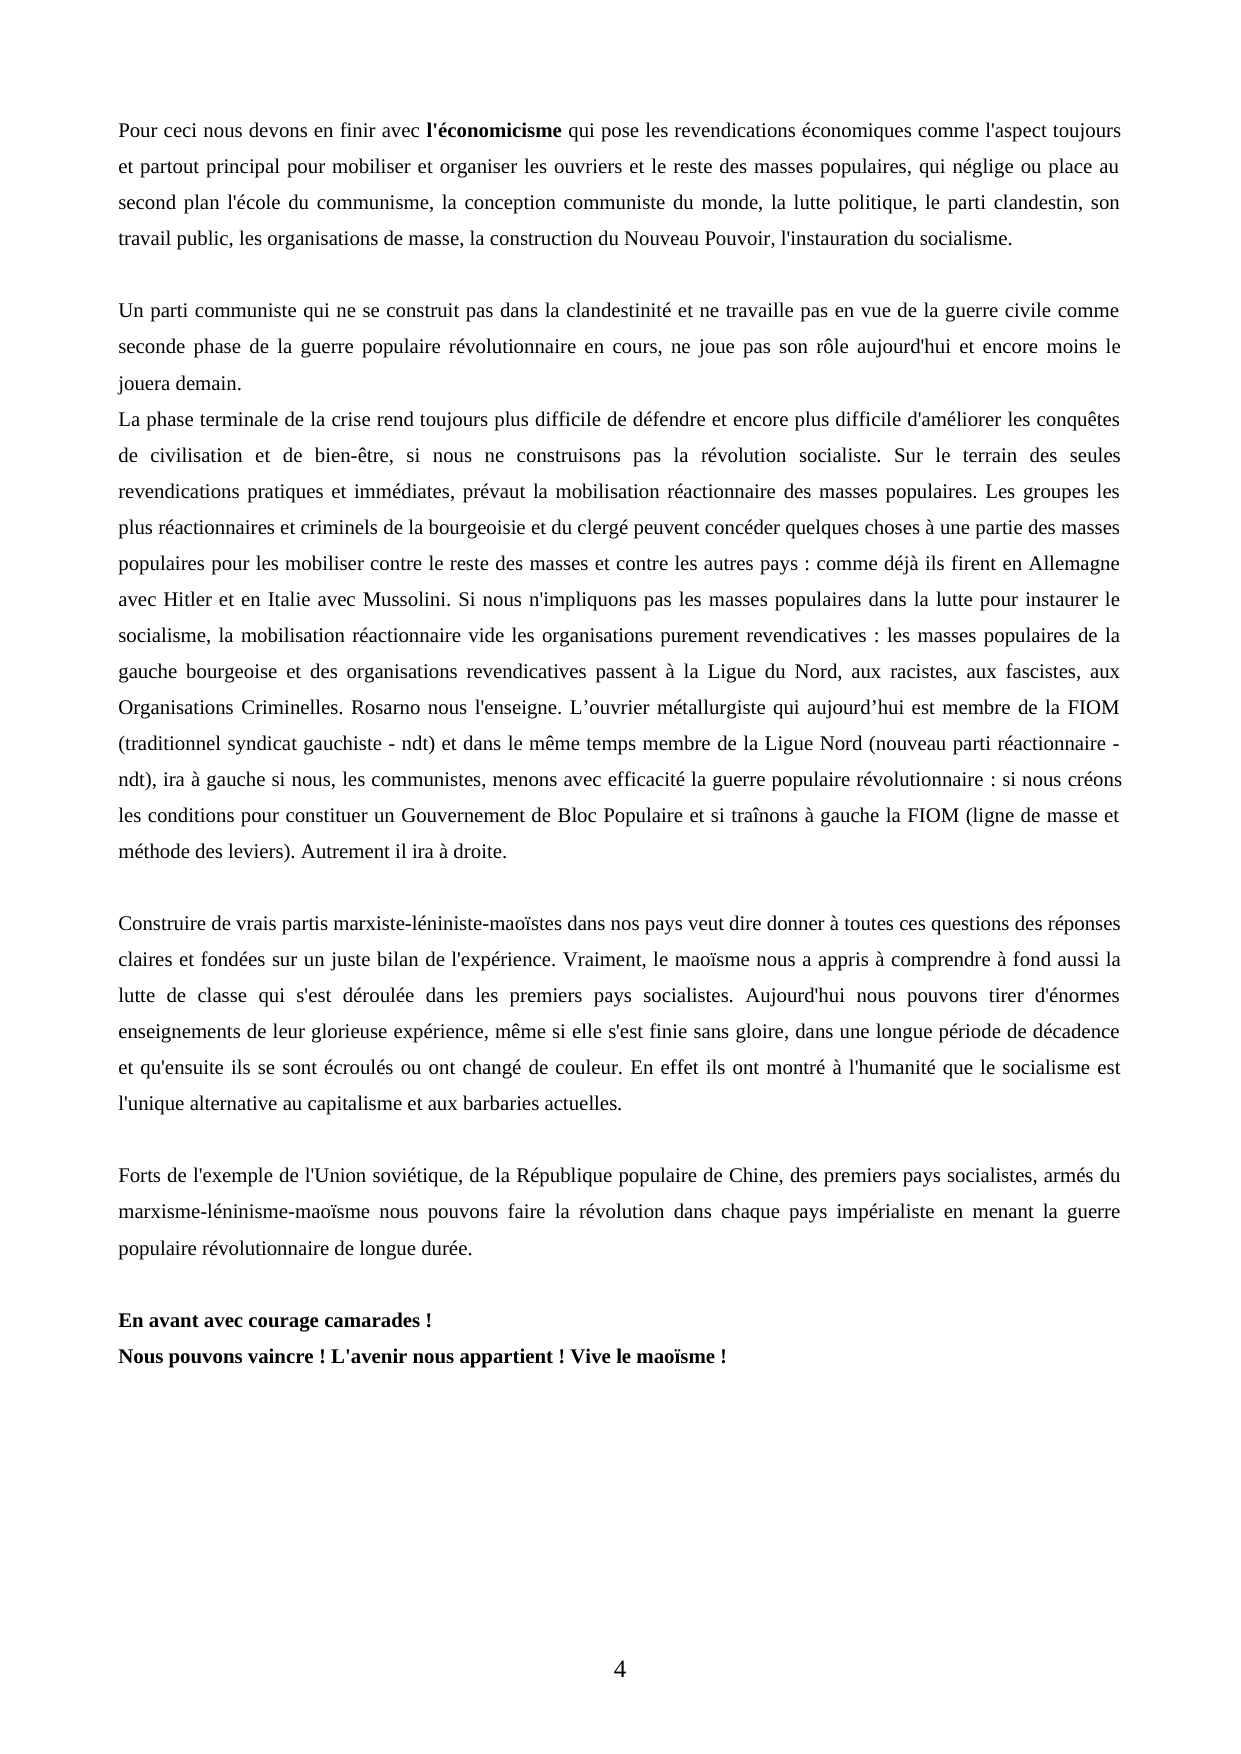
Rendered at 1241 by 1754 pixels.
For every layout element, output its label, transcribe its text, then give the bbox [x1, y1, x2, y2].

text Forts de l'exemple de l'Union soviétique, de la République populaire de Chine, des premiers pays socialistes, armés du marxisme-léninisme-maoïsme nous pouvons faire la révolution dans chaque pays impérialiste en menant la guerre populaire révolutionnaire de longue durée. [118, 1163, 1122, 1259]
text Un parti communiste qui ne se construit pas dans la clandestinité et ne travaille pas en vue de la guerre civile comme seconde phase de la guerre populaire révolutionnaire en cours, ne joue pas son rôle aujourd'hui et encore moins le jouera demain. [118, 298, 1122, 394]
text En avant avec courage camarades ! [118, 1307, 1122, 1332]
text Pour ceci nous devons en finir avec l'économicisme qui pose les revendications économiques comme l'aspect toujours et partout principal pour mobiliser et organiser les ouvriers et le reste des masses populaires, qui néglige ou place au second plan l'école du communisme, la conception communiste du monde, la lutte politique, le parti clandestin, son travail public, les organisations de masse, la construction du Nouveau Pouvoir, l'instauration du socialisme. [118, 118, 1122, 250]
text La phase terminale de la crise rend toujours plus difficile de défendre et encore plus difficile d'améliorer les conquêtes de civilisation et de bien-être, si nous ne construisons pas la révolution socialiste. Sur le terrain des seules revendications pratiques et immédiates, prévaut la mobilisation réactionnaire des masses populaires. Les groupes les plus réactionnaires et criminels de la bourgeoisie et du clergé peuvent concéder quelques choses à une partie des masses populaires pour les mobiliser contre le reste des masses et contre les autres pays : comme déjà ils firent en Allemagne avec Hitler et en Italie avec Mussolini. Si nous n'impliquons pas les masses populaires dans la lutte pour instaurer le socialisme, la mobilisation réactionnaire vide les organisations purement revendicatives : les masses populaires de la gauche bourgeoise et des organisations revendicatives passent à la Ligue du Nord, aux racistes, aux fascistes, aux Organisations Criminelles. Rosarno nous l'enseigne. L’ouvrier métallurgiste qui aujourd’hui est membre de la FIOM (traditionnel syndicat gauchiste - ndt) et dans le même temps membre de la Ligue Nord (nouveau parti réactionnaire - ndt), ira à gauche si nous, les communistes, menons avec efficacité la guerre populaire révolutionnaire : si nous créons les conditions pour constituer un Gouvernement de Bloc Populaire et si traînons à gauche la FIOM (ligne de masse et méthode des leviers). Autrement il ira à droite. [118, 406, 1122, 863]
text Construire de vrais partis marxiste-léniniste-maoïstes dans nos pays veut dire donner à toutes ces questions des réponses claires et fondées sur un juste bilan de l'expérience. Vraiment, le maoïsme nous a appris à comprendre à fond aussi la lutte de classe qui s'est déroulée dans les premiers pays socialistes. Aujourd'hui nous pouvons tirer d'énormes enseignements de leur glorieuse expérience, même si elle s'est finie sans gloire, dans une longue période de décadence et qu'ensuite ils se sont écroulés ou ont changé de couleur. En effet ils ont montré à l'humanité que le socialisme est l'unique alternative au capitalisme et aux barbaries actuelles. [118, 911, 1122, 1115]
text Nous pouvons vaincre ! L'avenir nous appartient ! Vive le maoïsme ! [118, 1343, 1122, 1368]
